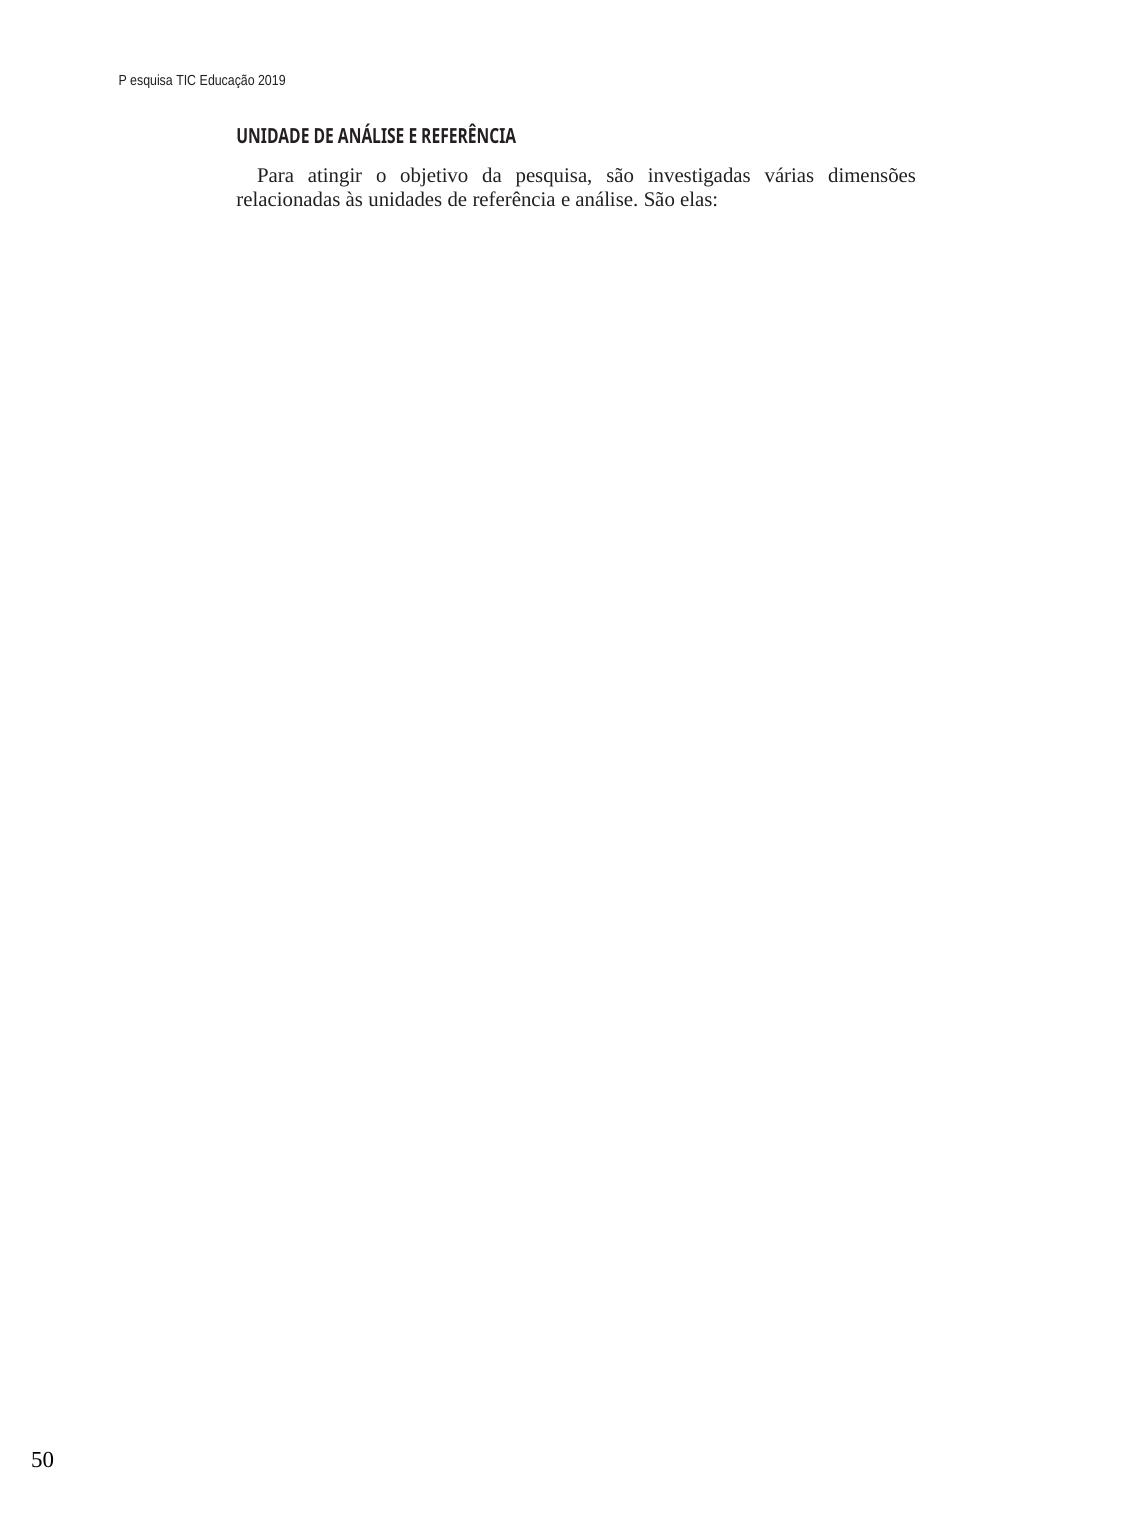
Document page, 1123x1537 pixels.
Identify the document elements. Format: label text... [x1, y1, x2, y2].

subtitle UNIDADE DE ANÁLISE E REFERÊNCIA [236, 121, 1104, 149]
text Para atingir o objetivo da pesquisa, são investigadas várias dimensões relacionadas às unidades de referência e análise. São elas: [236, 162, 916, 211]
